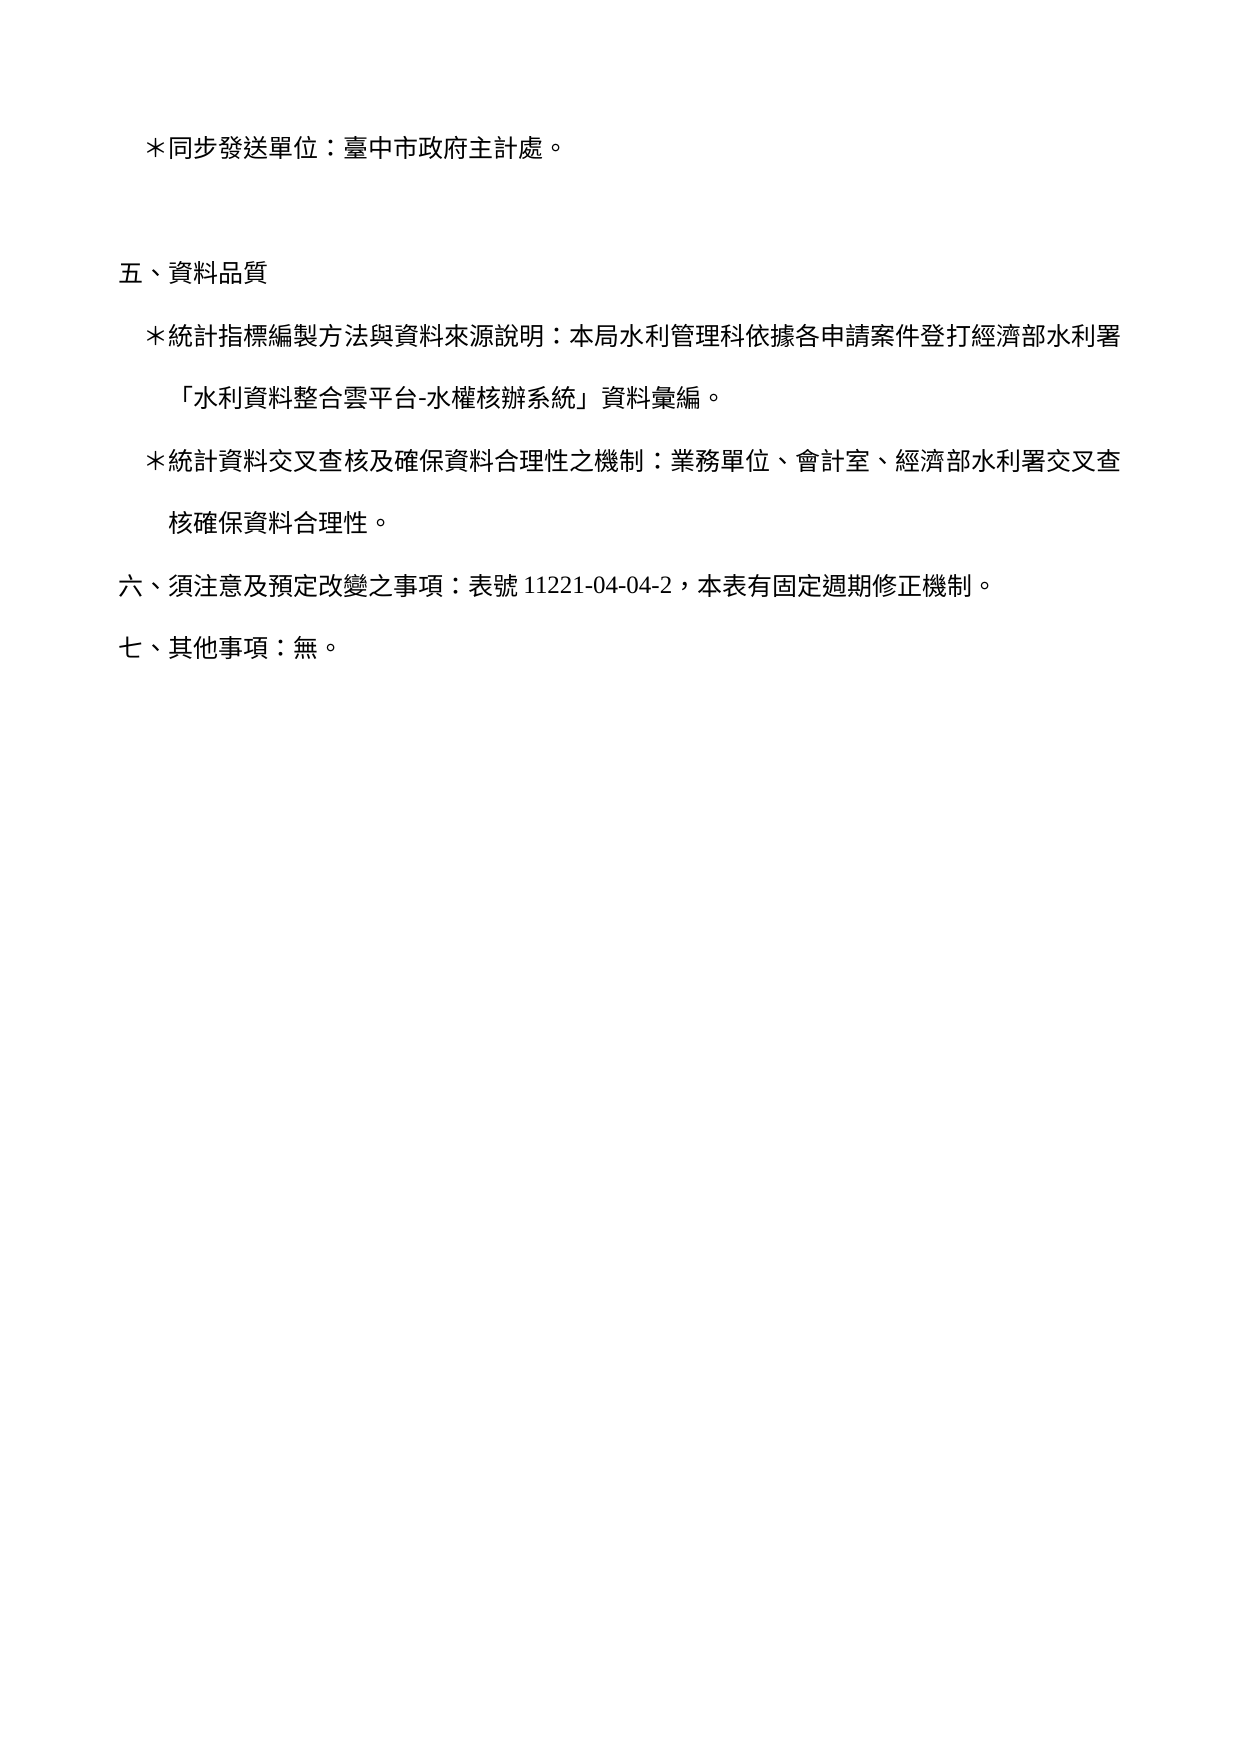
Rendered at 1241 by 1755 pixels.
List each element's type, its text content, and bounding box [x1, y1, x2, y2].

text 六、須注意及預定改變之事項：表號11221-04-04-2，本表有固定週期修正機制。 [118, 542, 1122, 605]
text ＊統計資料交叉查核及確保資料合理性之機制：業務單位、會計室、經濟部水利署交叉查核確保資料合理性。 [143, 417, 1122, 542]
text 五、資料品質 [118, 230, 1122, 292]
text 七、其他事項：無。 [118, 605, 1122, 667]
text ＊同步發送單位：臺中市政府主計處。 [143, 105, 1122, 167]
text ＊統計指標編製方法與資料來源說明：本局水利管理科依據各申請案件登打經濟部水利署「水利資料整合雲平台-水權核辦系統」資料彙編。 [143, 292, 1122, 417]
